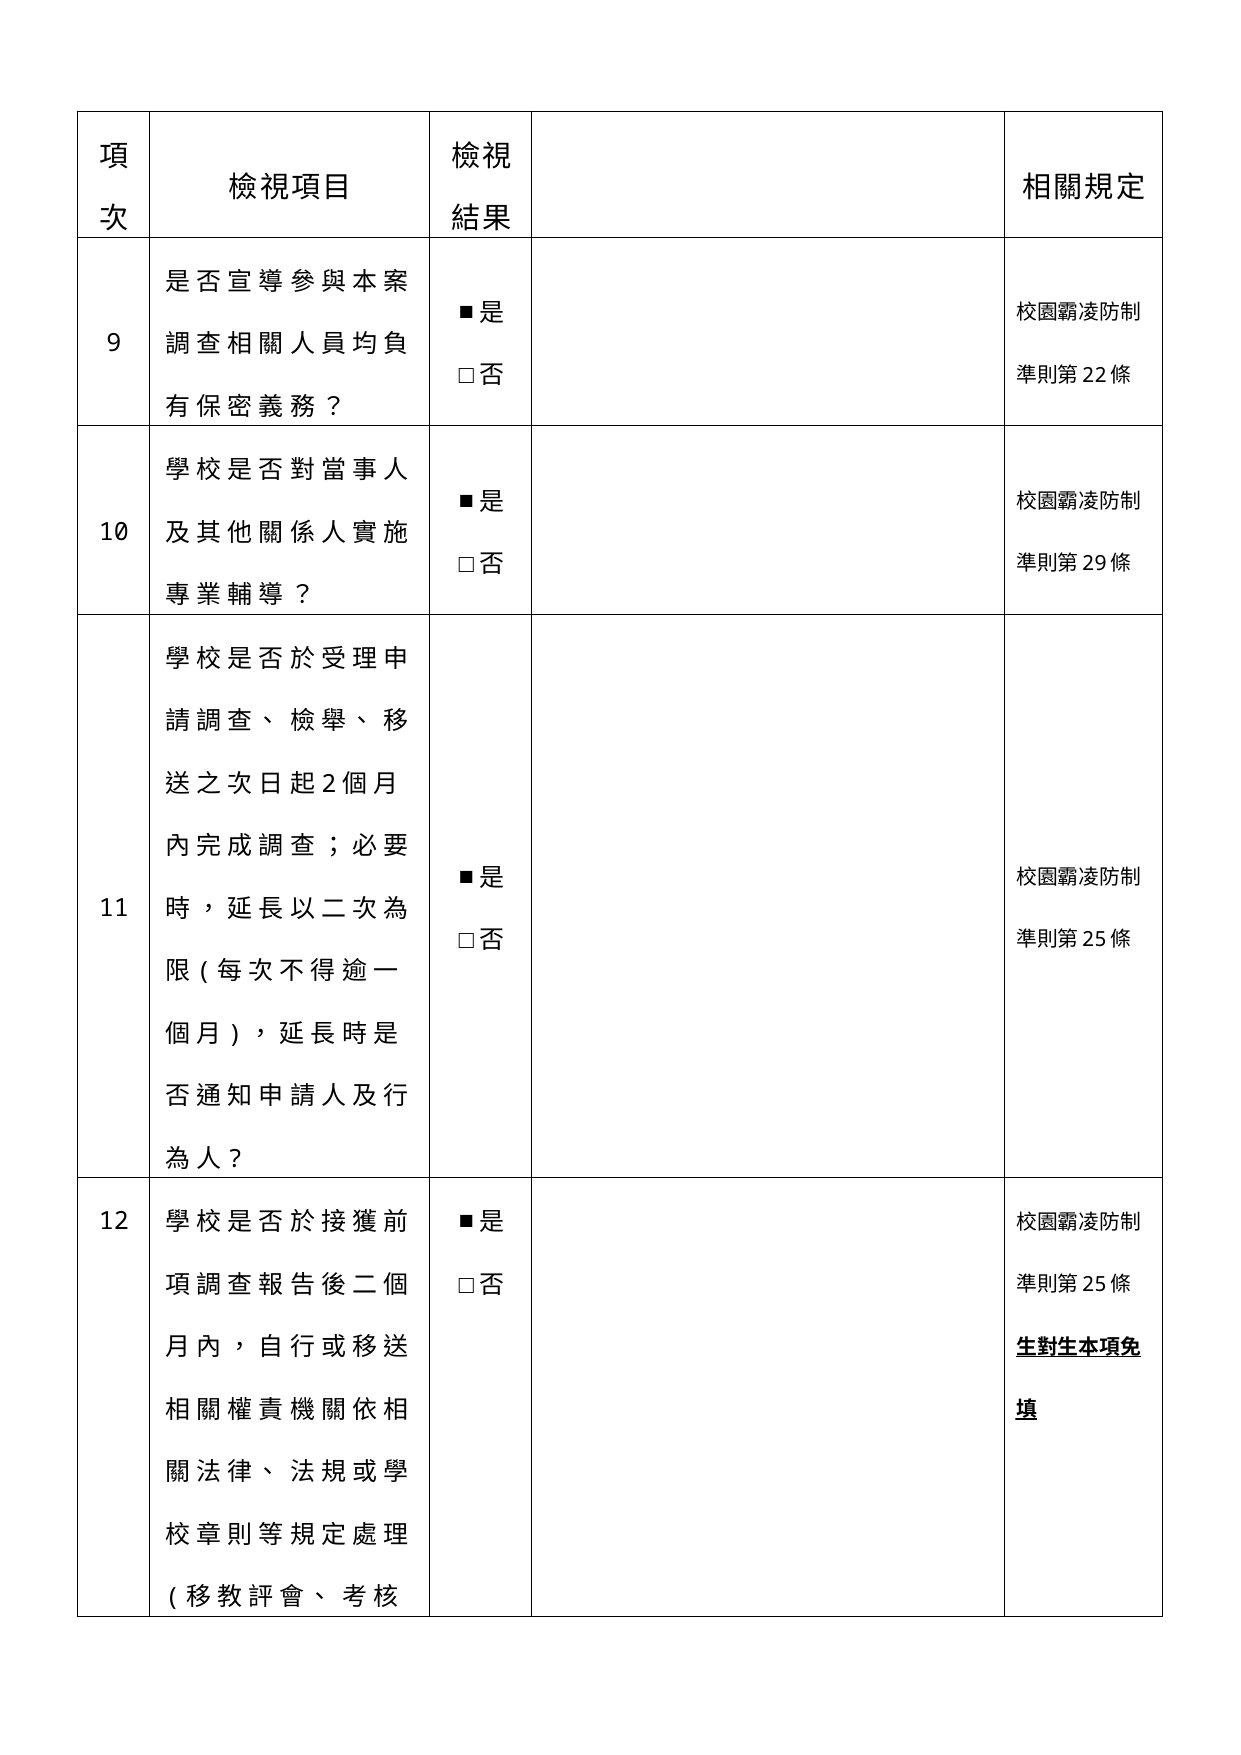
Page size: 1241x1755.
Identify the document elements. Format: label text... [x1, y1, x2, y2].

table_cell 是否宣導參與本案調查相關人員均負有保密義務？ [150, 238, 429, 425]
table_header 檢視項目 [150, 112, 429, 237]
table_cell 學校是否於受理申請調查、檢舉、移送之次日起2個月內完成調查；必要時，延長以二次為限(每次不得逾一個月)，延長時是否通知申請人及行為人? [150, 615, 429, 1177]
table_cell 12 [78, 1178, 149, 1616]
table_header [532, 112, 1004, 237]
table_cell 校園霸凌防制準則第25條 [1005, 615, 1162, 1177]
table_header 相關規定 [1005, 112, 1162, 237]
table_header 項次 [78, 112, 149, 237]
table_cell 11 [78, 615, 149, 1177]
table_cell 學校是否對當事人及其他關係人實施專業輔導？ [150, 426, 429, 614]
table_cell 9 [78, 238, 149, 425]
table_cell 校園霸凌防制準則第29條 [1005, 426, 1162, 614]
table_cell 學校是否於接獲前項調查報告後二個月內，自行或移送相關權責機關依相關法律、法規或學校章則等規定處理(移教評會、考核 [150, 1178, 429, 1616]
table_cell ■是 □否 [430, 615, 531, 1177]
table_cell 10 [78, 426, 149, 614]
table_cell [532, 238, 1004, 425]
table_cell ■是 □否 [430, 1178, 531, 1616]
table_cell 校園霸凌防制準則第25條 生對生本項免填 [1005, 1178, 1162, 1616]
table_cell ■是 □否 [430, 426, 531, 614]
table_cell [532, 426, 1004, 614]
table_cell ■是 □否 [430, 238, 531, 425]
table_cell [532, 1178, 1004, 1616]
table_cell 校園霸凌防制準則第22條 [1005, 238, 1162, 425]
table_header 檢視結果 [430, 112, 531, 237]
table_cell [532, 615, 1004, 1177]
